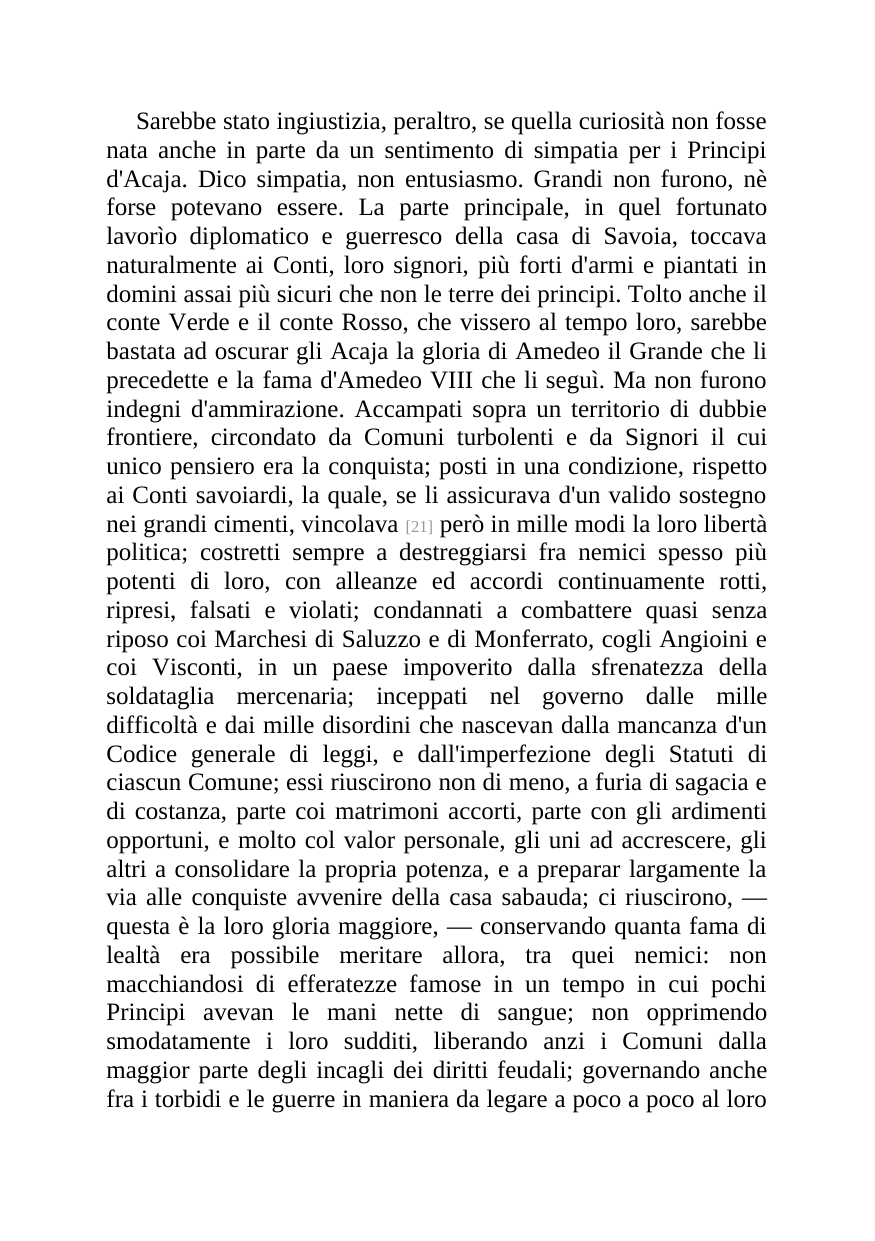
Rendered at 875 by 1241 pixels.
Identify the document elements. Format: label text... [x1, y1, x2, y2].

text Sarebbe stato ingiustizia, peraltro, se quella curiosità non fosse nata anche in parte da un sentimento di simpatia per i Principi d'Acaja. Dico simpatia, non entusiasmo. Grandi non furono, nè forse potevano essere. La parte principale, in quel fortunato lavorìo diplomatico e guerresco della casa di Savoia, toccava naturalmente ai Conti, loro signori, più forti d'armi e piantati in domini assai più sicuri che non le terre dei principi. Tolto anche il conte Verde e il conte Rosso, che vissero al tempo loro, sarebbe bastata ad oscurar gli Acaja la gloria di Amedeo il Grande che li precedette e la fama d'Amedeo VIII che li seguì. Ma non furono indegni d'ammirazione. Accampati sopra un territorio di dubbie frontiere, circondato da Comuni turbolenti e da Signori il cui unico pensiero era la conquista; posti in una condizione, rispetto ai Conti savoiardi, la quale, se li assicurava d'un valido sostegno nei grandi cimenti, vincolava [21] però in mille modi la loro libertà politica; costretti sempre a destreggiarsi fra nemici spesso più potenti di loro, con alleanze ed accordi continuamente rotti, ripresi, falsati e violati; condannati a combattere quasi senza riposo coi Marchesi di Saluzzo e di Monferrato, cogli Angioini e coi Visconti, in un paese impoverito dalla sfrenatezza della soldataglia mercenaria; inceppati nel governo dalle mille difficoltà e dai mille disordini che nascevan dalla mancanza d'un Codice generale di leggi, e dall'imperfezione degli Statuti di ciascun Comune; essi riuscirono non di meno, a furia di sagacia e di costanza, parte coi matrimoni accorti, parte con gli ardimenti opportuni, e molto col valor personale, gli uni ad accrescere, gli altri a consolidare la propria potenza, e a preparar largamente la via alle conquiste avvenire della casa sabauda; ci riuscirono, — questa è la loro gloria maggiore, — conservando quanta fama di lealtà era possibile meritare allora, tra quei nemici: non macchiandosi di efferatezze famose in un tempo in cui pochi Principi avevan le mani nette di sangue; non opprimendo smodatamente i loro sudditi, liberando anzi i Comuni dalla maggior parte degli incagli dei diritti feudali; governando anche fra i torbidi e le guerre in maniera da legare a poco a poco al loro [106, 106, 768, 1112]
